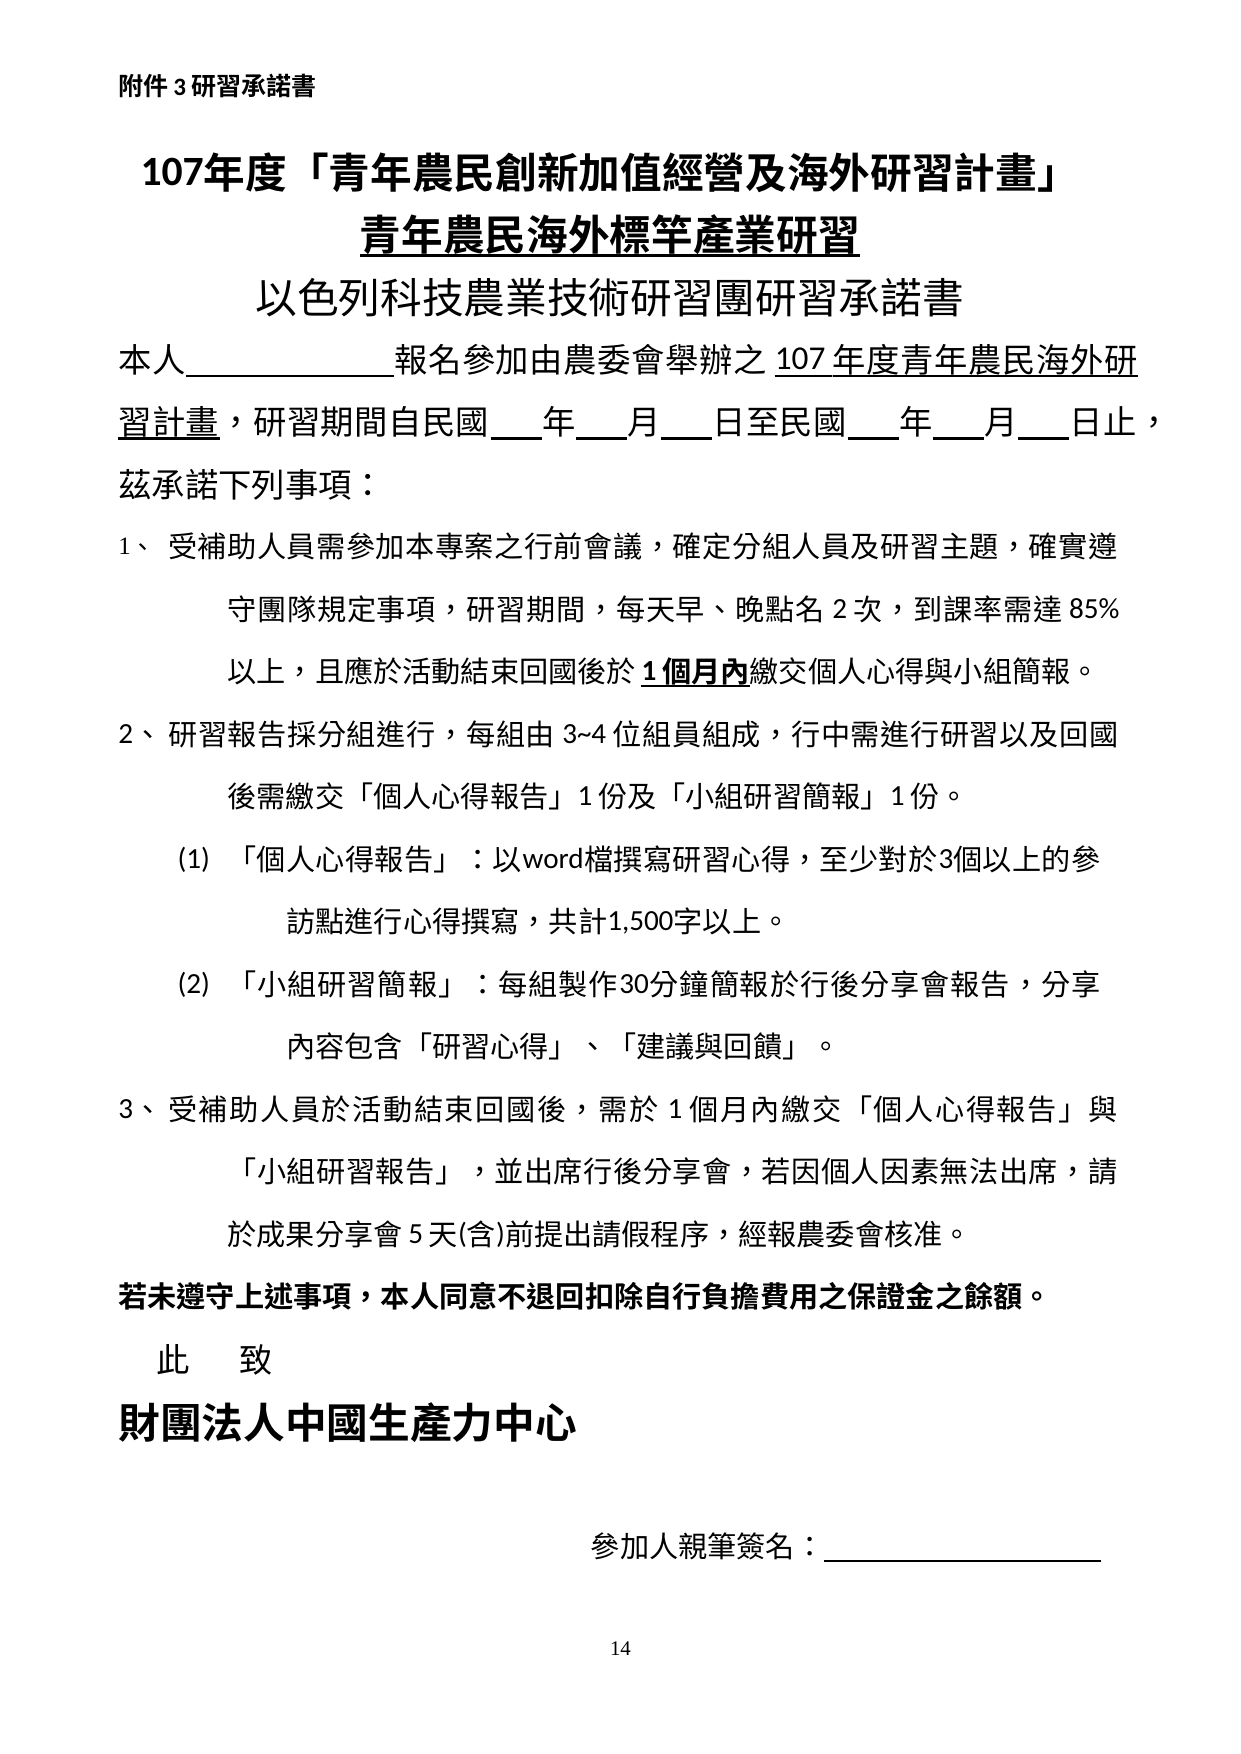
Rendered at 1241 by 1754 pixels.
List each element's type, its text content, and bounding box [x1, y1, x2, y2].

list 「個人心得報告」：以word檔撰寫研習心得，至少對於3個以上的參訪點進行心得撰寫，共計1,500字以上。 [177, 816, 1101, 941]
text 107年度「青年農民創新加值經營及海外研習計畫」 [118, 128, 1101, 191]
text 此 致 [118, 1316, 1119, 1378]
text 附件3研習承諾書 [118, 66, 1055, 102]
list 「小組研習簡報」：每組製作30分鐘簡報於行後分享會報告，分享內容包含「研習心得」、「建議與回饋」。 [177, 941, 1101, 1066]
text 若未遵守上述事項，本人同意不退回扣除自行負擔費用之保證金之餘額。 [118, 1253, 1119, 1316]
text 以色列科技農業技術研習團研習承諾書 [118, 253, 1101, 316]
text 財團法人中國生產力中心 [118, 1378, 1119, 1441]
list 受補助人員於活動結束回國後，需於1個月內繳交「個人心得報告」與「小組研習報告」，並出席行後分享會，若因個人因素無法出席，請於成果分享會5天(含)前提出請假程序，經報農委會核准。 [118, 1066, 1119, 1253]
text 青年農民海外標竿產業研習 [118, 191, 1101, 253]
list 受補助人員需參加本專案之行前會議，確定分組人員及研習主題，確實遵守團隊規定事項，研習期間，每天早、晚點名2次，到課率需達85%以上，且應於活動結束回國後於1個月內繳交個人心得與小組簡報。 [118, 503, 1119, 691]
text 本人 報名參加由農委會舉辦之107年度青年農民海外研習計畫，研習期間自民國 年 月 日至民國 年 月 日止，茲承諾下列事項： [118, 316, 1138, 503]
list 研習報告採分組進行，每組由3~4位組員組成，行中需進行研習以及回國後需繳交「個人心得報告」1份及「小組研習簡報」1份。 [118, 691, 1119, 816]
text 參加人親筆簽名： [591, 1503, 1122, 1566]
